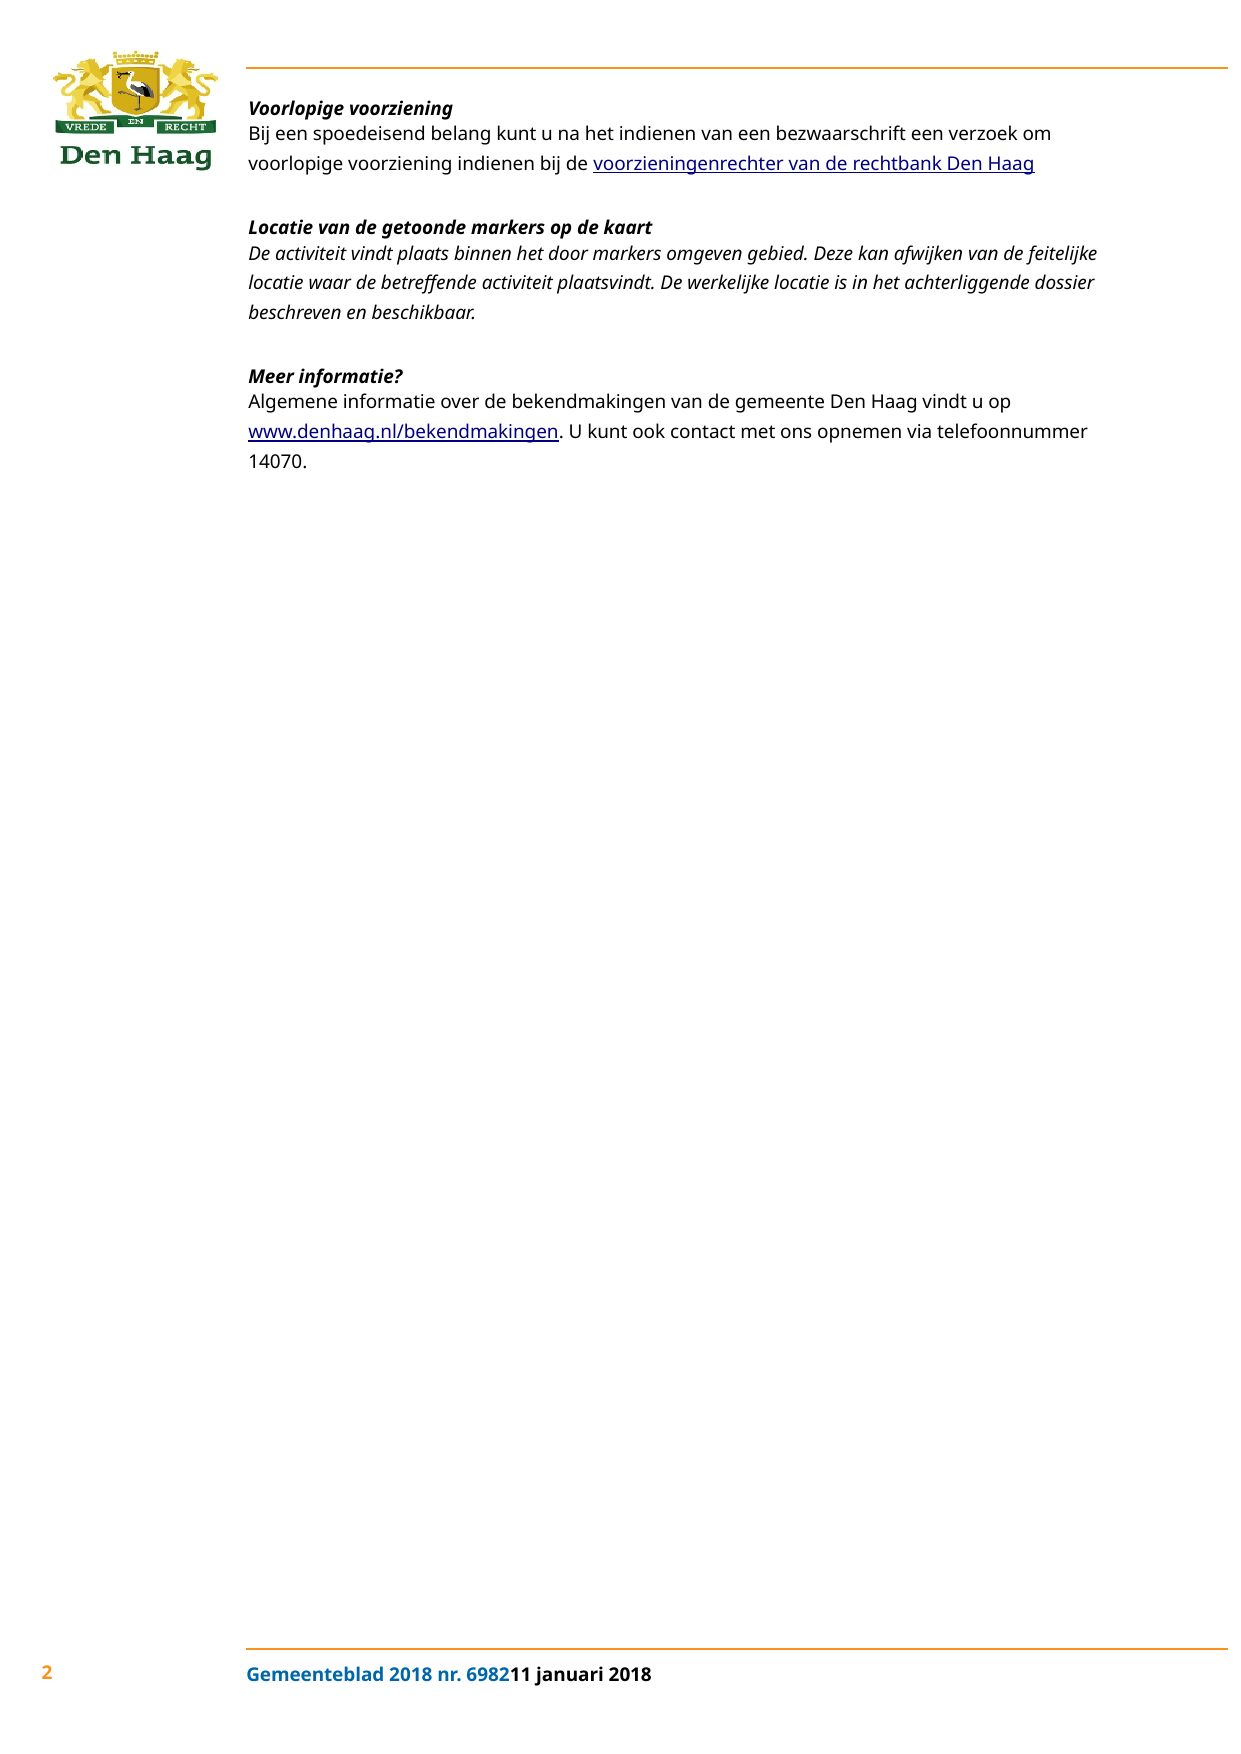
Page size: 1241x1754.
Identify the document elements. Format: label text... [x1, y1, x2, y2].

text Algemene informatie over de bekendmakingen van de gemeente Den Haag vindt u op www.denhaag.nl/bekendmakingen. U kunt ook contact met ons opnemen via telefoonnummer 14070. [248, 389, 1152, 473]
picture [41, 47, 231, 172]
text Locatie van de getoonde markers op de kaart [248, 214, 1152, 240]
text Bij een spoedeisend belang kunt u na het indienen van een bezwaarschrift een verzoek om voorlopige voorziening indienen bij de voorzieningenrechter van de rechtbank Den Haag [248, 121, 1152, 176]
text De activiteit vindt plaats binnen het door markers omgeven gebied. Deze kan afwijken van de feitelijke locatie waar de betreffende activiteit plaatsvindt. De werkelijke locatie is in het achterliggende dossier beschreven en beschikbaar. [248, 240, 1152, 325]
text Voorlopige voorziening [248, 95, 1152, 121]
text Meer informatie? [248, 363, 1152, 389]
